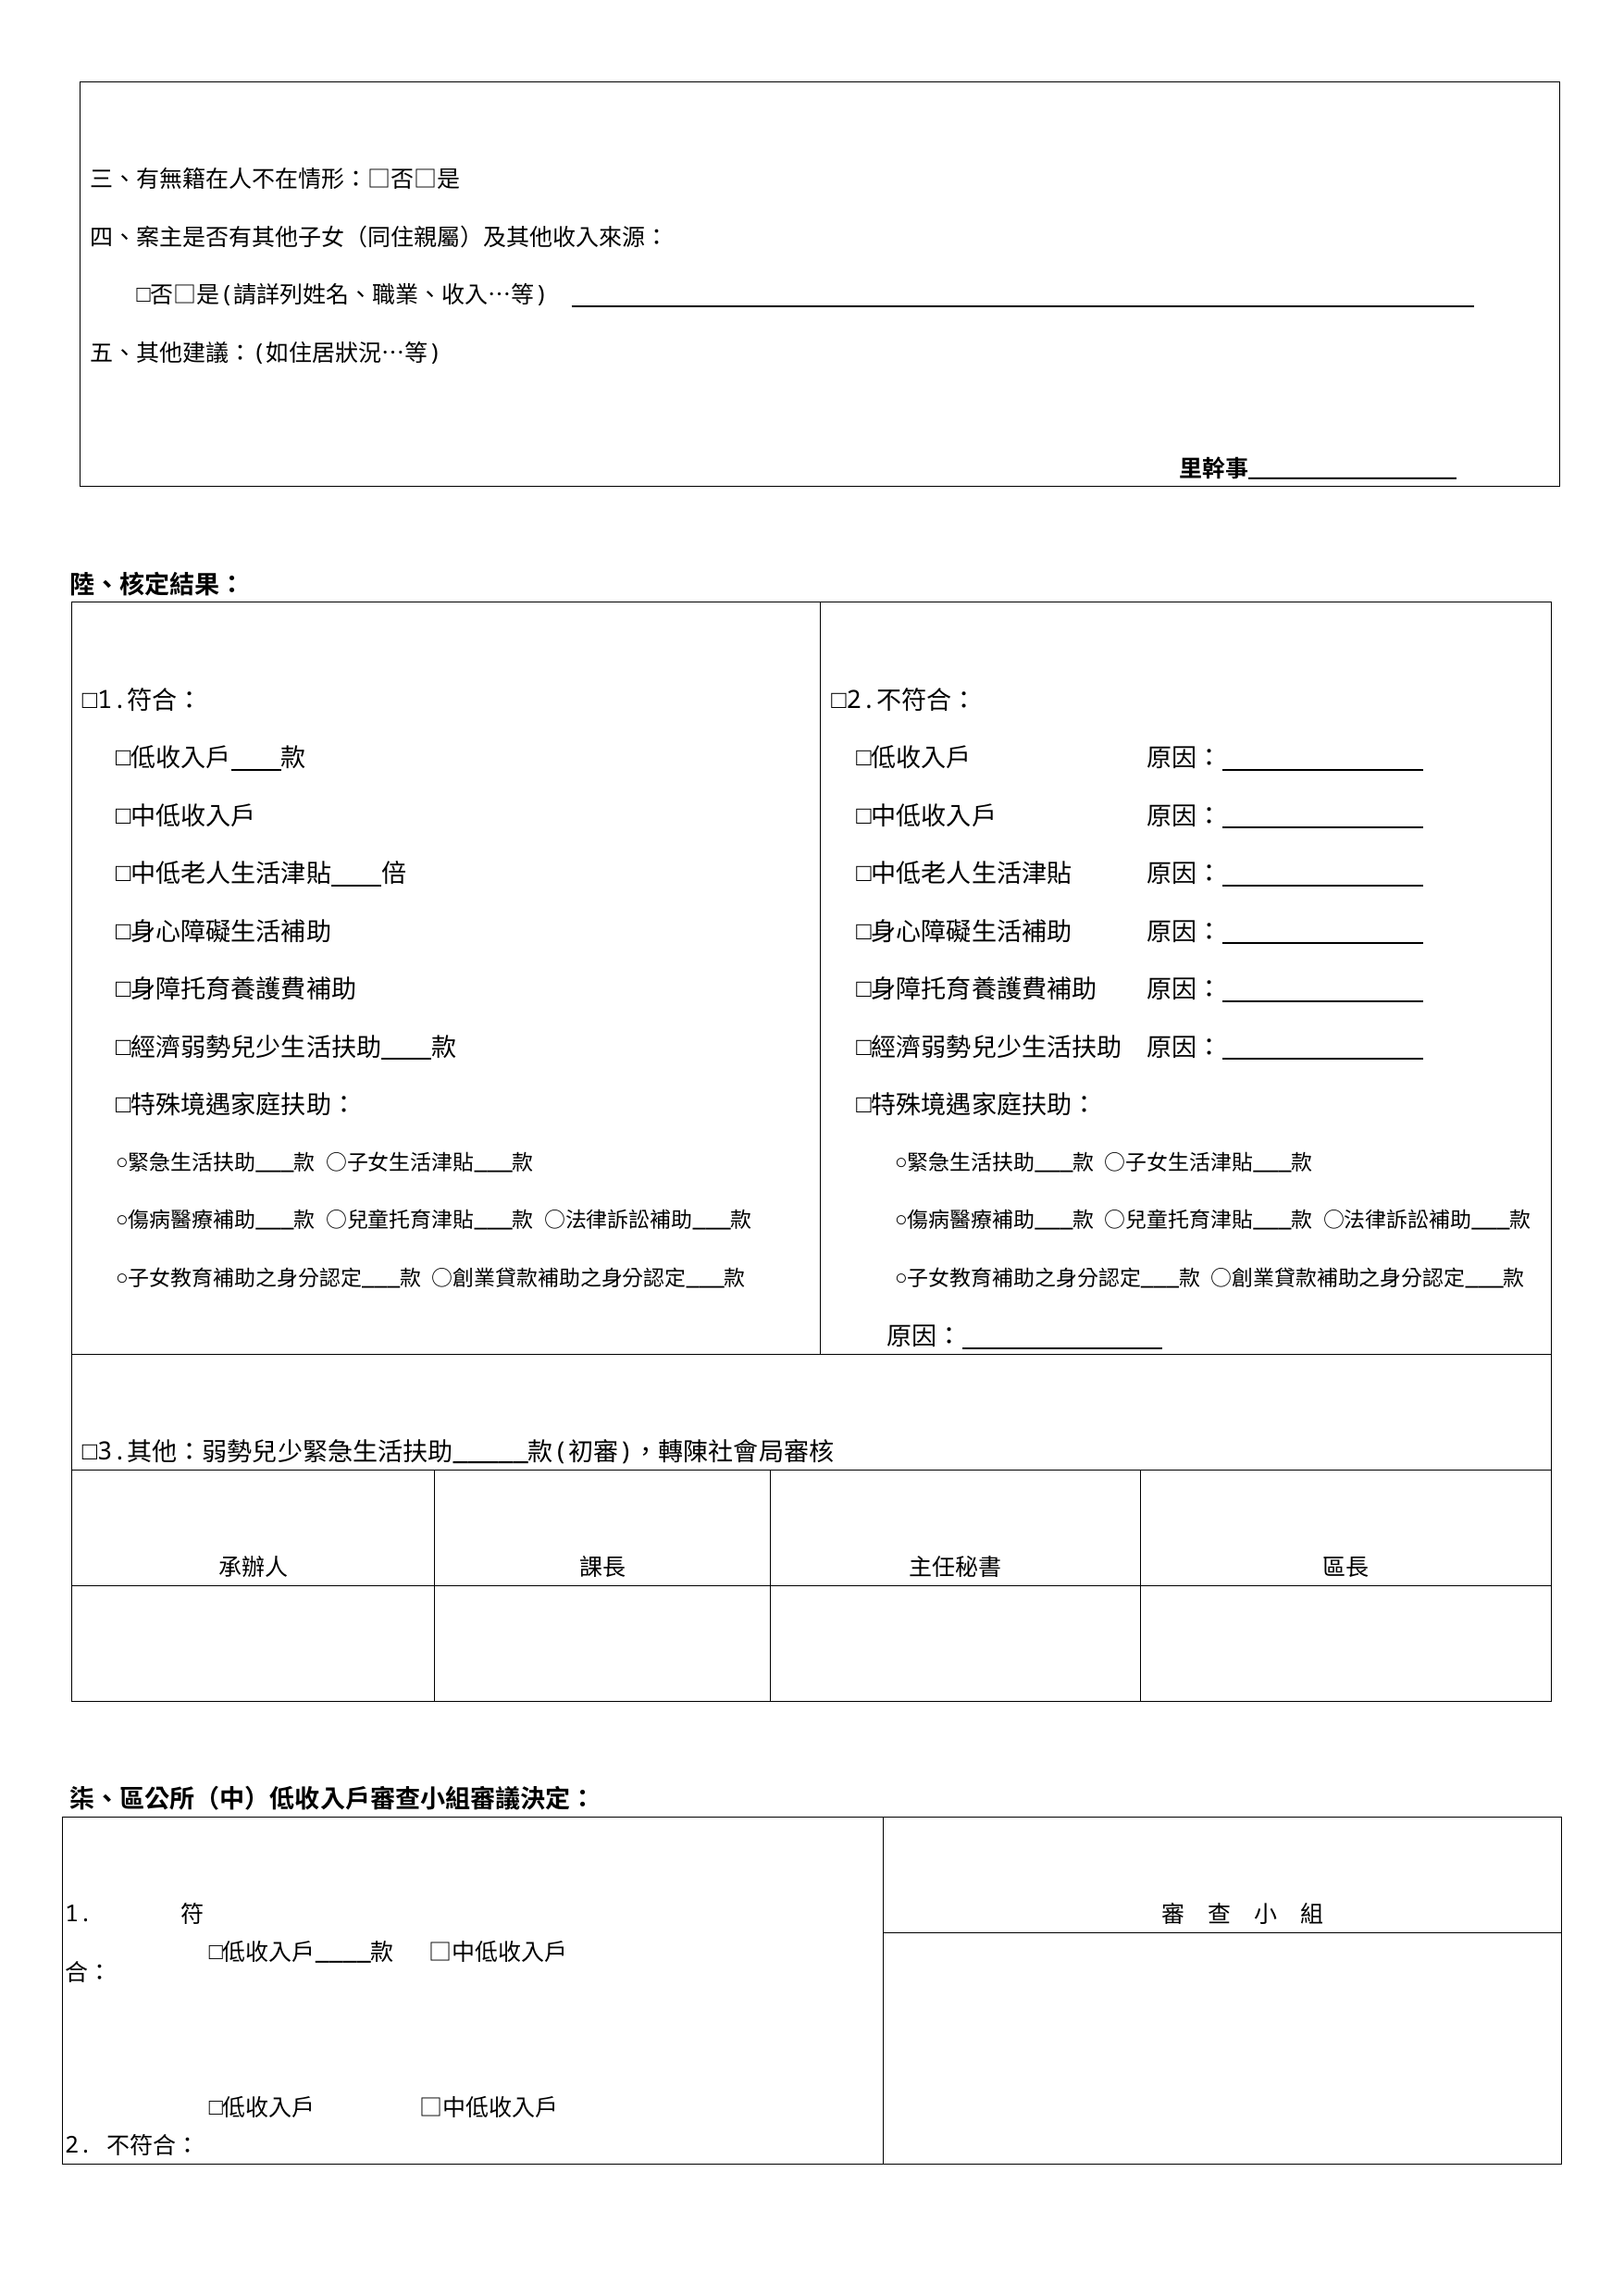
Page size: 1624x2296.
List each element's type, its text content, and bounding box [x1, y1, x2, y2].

table_cell 課長 [435, 1471, 770, 1585]
table_cell [771, 1586, 1140, 1701]
table_cell 主任秘書 [771, 1471, 1140, 1585]
table_cell [1141, 1586, 1551, 1701]
table_cell 承辦人 [72, 1471, 434, 1585]
text 柒、區公所（中）低收入戶審查小組審議決定： [69, 1758, 1554, 1817]
table_header □1.符合： □低收入戶 款 □中低收入戶 □中低老人生活津貼 倍 □身心障礙生活補助 □身障托育養護費補助 □經濟弱勢兒少生活扶助 款 □特殊境遇家庭扶助： ○緊急生活扶助___款 ○子女生活津貼___款 ○傷病醫療補助___款 ○兒童托育津貼___款 ○法律訴訟補助___款 ○子女教育補助之身分認定___款 ○創業貸款補助之身分認定___款 [72, 602, 820, 1354]
table_header □2.不符合： □低收入戶 原因： □中低收入戶 原因： □中低老人生活津貼 原因： □身心障礙生活補助 原因： □身障托育養護費補助 原因： □經濟弱勢兒少生活扶助 原因： □特殊境遇家庭扶助： ○緊急生活扶助___款 ○子女生活津貼___款 ○傷病醫療補助___款 ○兒童托育津貼___款 ○法律訴訟補助___款 ○子女教育補助之身分認定___款 ○創業貸款補助之身分認定___款 原因： [821, 602, 1551, 1354]
table_header 審 查 小 組 [884, 1818, 1561, 1932]
table_header □低收入戶____款 □中低收入戶 □低收入戶 □中低收入戶 [206, 1818, 883, 2164]
table_cell 區長 [1141, 1471, 1551, 1585]
table_header 1. 符 合： 2. 不符合： [63, 1818, 206, 2164]
text 陸、核定結果： [69, 544, 1554, 602]
table_cell [884, 1933, 1561, 2164]
table_header 三、有無籍在人不在情形：□否□是 四、案主是否有其他子女（同住親屬）及其他收入來源： □否□是(請詳列姓名、職業、收入…等) 五、其他建議：(如住居狀況…等) 里幹事_______________ [81, 82, 1559, 486]
table_cell [435, 1586, 770, 1701]
table_cell □3.其他：弱勢兒少緊急生活扶助_____款(初審)，轉陳社會局審核 [72, 1355, 1551, 1470]
table_cell [72, 1586, 434, 1701]
